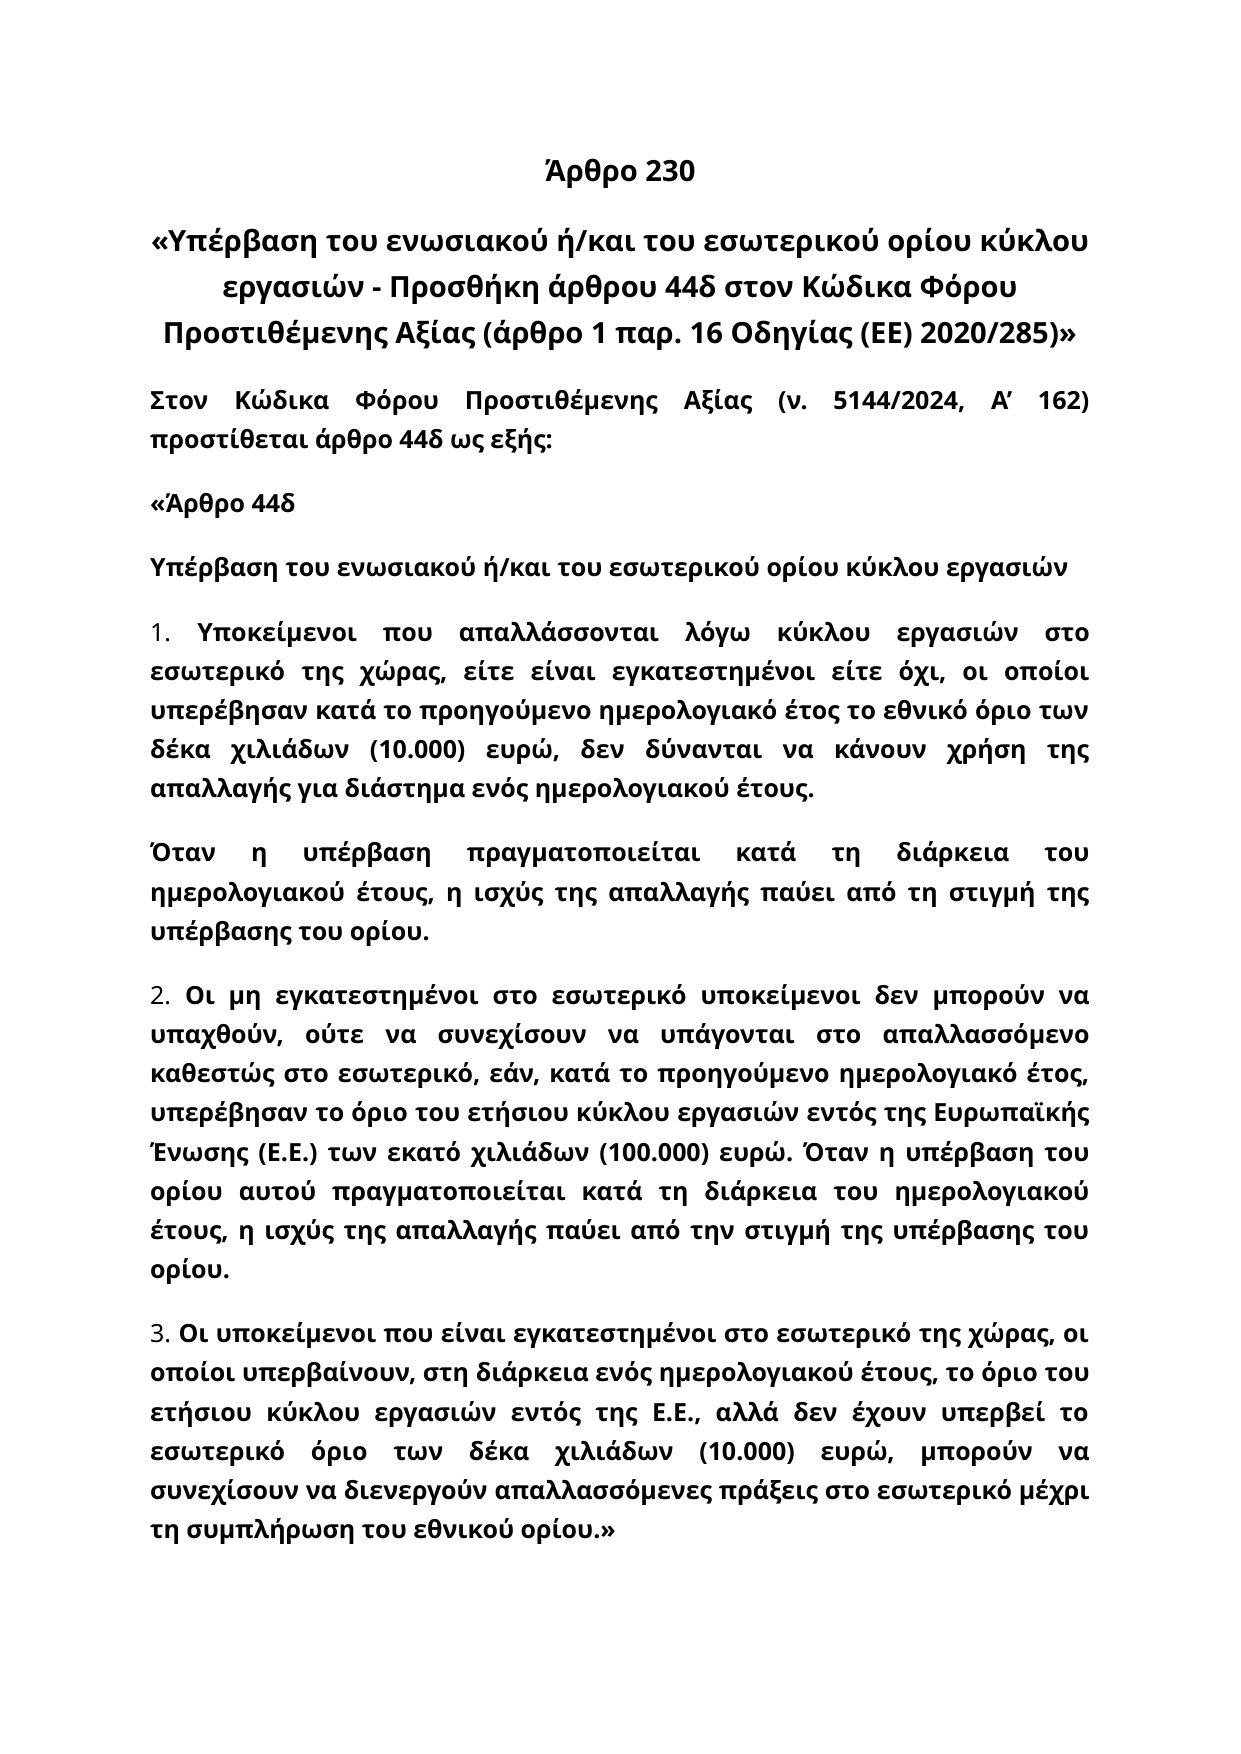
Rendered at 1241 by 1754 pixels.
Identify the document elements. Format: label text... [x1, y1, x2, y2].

text 3. Οι υποκείμενοι που είναι εγκατεστημένοι στο εσωτερικό της χώρας, οι οποίοι υπερβαίνουν, στη διάρκεια ενός ημερολογιακού έτους, το όριο του ετήσιου κύκλου εργασιών εντός της Ε.Ε., αλλά δεν έχουν υπερβεί το εσωτερικό όριο των δέκα χιλιάδων (10.000) ευρώ, μπορούν να συνεχίσουν να διενεργούν απαλλασσόμενες πράξεις στο εσωτερικό μέχρι τη συμπλήρωση του εθνικού ορίου.» [150, 1316, 1090, 1546]
subtitle «Υπέρβαση του ενωσιακού ή/και του εσωτερικού ορίου κύκλου εργασιών - Προσθήκη άρθρου 44δ στον Κώδικα Φόρου Προστιθέμενης Αξίας (άρθρο 1 παρ. 16 Οδηγίας (ΕΕ) 2020/285)» [150, 221, 1090, 352]
text «Άρθρο 44δ [150, 486, 1090, 520]
text Όταν η υπέρβαση πραγματοποιείται κατά τη διάρκεια του ημερολογιακού έτους, η ισχύς της απαλλαγής παύει από τη στιγμή της υπέρβασης του ορίου. [150, 835, 1090, 947]
text Υπέρβαση του ενωσιακού ή/και του εσωτερικού ορίου κύκλου εργασιών [150, 550, 1090, 584]
text 2. Οι μη εγκατεστημένοι στο εσωτερικό υποκείμενοι δεν μπορούν να υπαχθούν, ούτε να συνεχίσουν να υπάγονται στο απαλλασσόμενο καθεστώς στο εσωτερικό, εάν, κατά το προηγούμενο ημερολογιακό έτος, υπερέβησαν το όριο του ετήσιου κύκλου εργασιών εντός της Ευρωπαϊκής Ένωσης (Ε.Ε.) των εκατό χιλιάδων (100.000) ευρώ. Όταν η υπέρβαση του ορίου αυτού πραγματοποιείται κατά τη διάρκεια του ημερολογιακού έτους, η ισχύς της απαλλαγής παύει από την στιγμή της υπέρβασης του ορίου. [150, 977, 1090, 1286]
text Στον Κώδικα Φόρου Προστιθέμενης Αξίας (ν. 5144/2024, Α’ 162) προστίθεται άρθρο 44δ ως εξής: [150, 382, 1090, 456]
subtitle Άρθρο 230 [150, 150, 1090, 190]
text 1. Υποκείμενοι που απαλλάσσονται λόγω κύκλου εργασιών στο εσωτερικό της χώρας, είτε είναι εγκατεστημένοι είτε όχι, οι οποίοι υπερέβησαν κατά το προηγούμενο ημερολογιακό έτος το εθνικό όριο των δέκα χιλιάδων (10.000) ευρώ, δεν δύνανται να κάνουν χρήση της απαλλαγής για διάστημα ενός ημερολογιακού έτους. [150, 614, 1090, 805]
